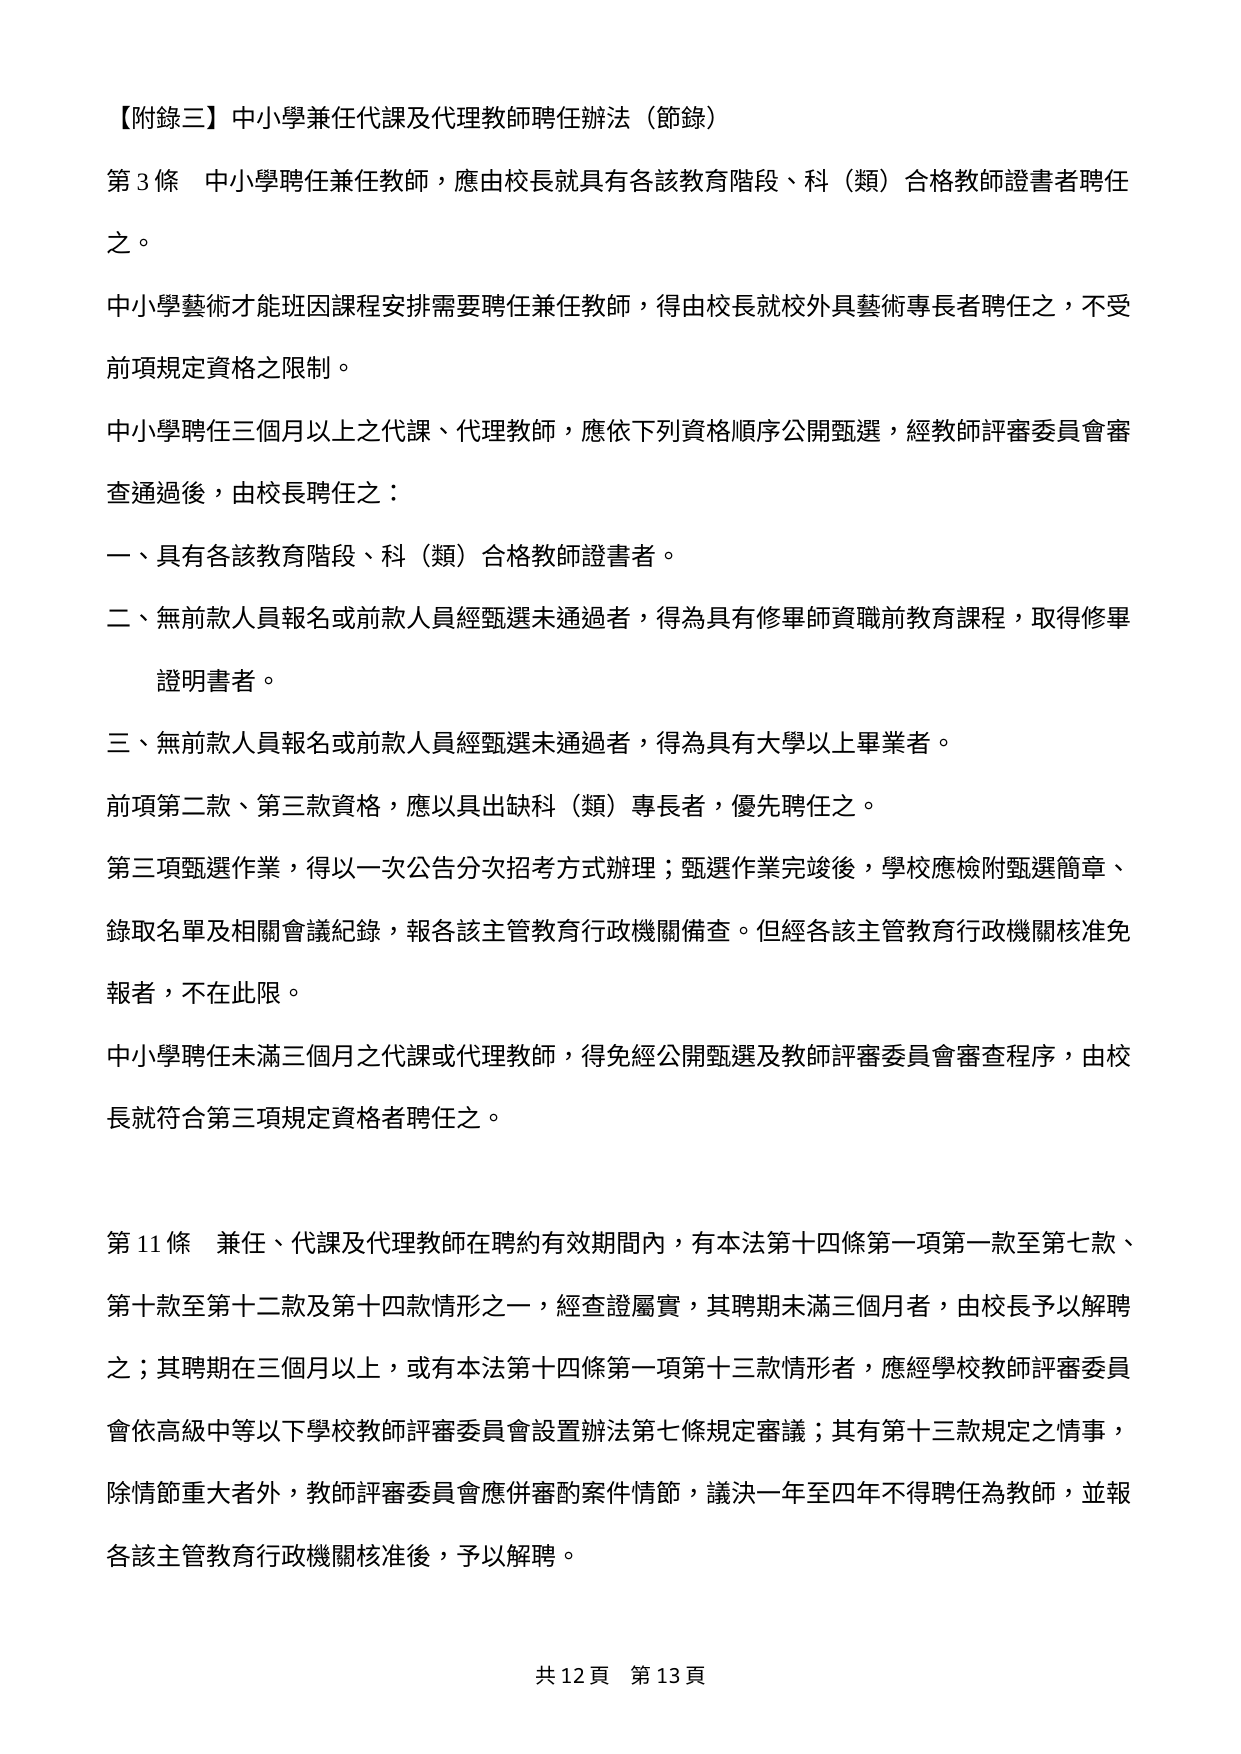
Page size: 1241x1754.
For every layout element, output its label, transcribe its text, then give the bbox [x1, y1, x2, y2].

text 一、具有各該教育階段、科（類）合格教師證書者。 [106, 512, 1134, 575]
text 前項第二款、第三款資格，應以具出缺科（類）專長者，優先聘任之。 [106, 762, 1134, 825]
text 第3條 中小學聘任兼任教師，應由校長就具有各該教育階段、科（類）合格教師證書者聘任之。 [106, 137, 1134, 262]
text 第三項甄選作業，得以一次公告分次招考方式辦理；甄選作業完竣後，學校應檢附甄選簡章、錄取名單及相關會議紀錄，報各該主管教育行政機關備查。但經各該主管教育行政機關核准免報者，不在此限。 [106, 825, 1134, 1012]
text 中小學藝術才能班因課程安排需要聘任兼任教師，得由校長就校外具藝術專長者聘任之，不受前項規定資格之限制。 [106, 262, 1134, 387]
text 三、無前款人員報名或前款人員經甄選未通過者，得為具有大學以上畢業者。 [106, 700, 1134, 762]
text 二、無前款人員報名或前款人員經甄選未通過者，得為具有修畢師資職前教育課程，取得修畢證明書者。 [106, 575, 1134, 700]
text 中小學聘任未滿三個月之代課或代理教師，得免經公開甄選及教師評審委員會審查程序，由校長就符合第三項規定資格者聘任之。 [106, 1012, 1134, 1137]
text 【附錄三】中小學兼任代課及代理教師聘任辦法（節錄） [106, 75, 1134, 137]
text 中小學聘任三個月以上之代課、代理教師，應依下列資格順序公開甄選，經教師評審委員會審查通過後，由校長聘任之： [106, 387, 1134, 512]
text 第11條 兼任、代課及代理教師在聘約有效期間內，有本法第十四條第一項第一款至第七款、第十款至第十二款及第十四款情形之一，經查證屬實，其聘期未滿三個月者，由校長予以解聘之；其聘期在三個月以上，或有本法第十四條第一項第十三款情形者，應經學校教師評審委員會依高級中等以下學校教師評審委員會設置辦法第七條規定審議；其有第十三款規定之情事，除情節重大者外，教師評審委員會應併審酌案件情節，議決一年至四年不得聘任為教師，並報各該主管教育行政機關核准後，予以解聘。 [106, 1200, 1134, 1575]
